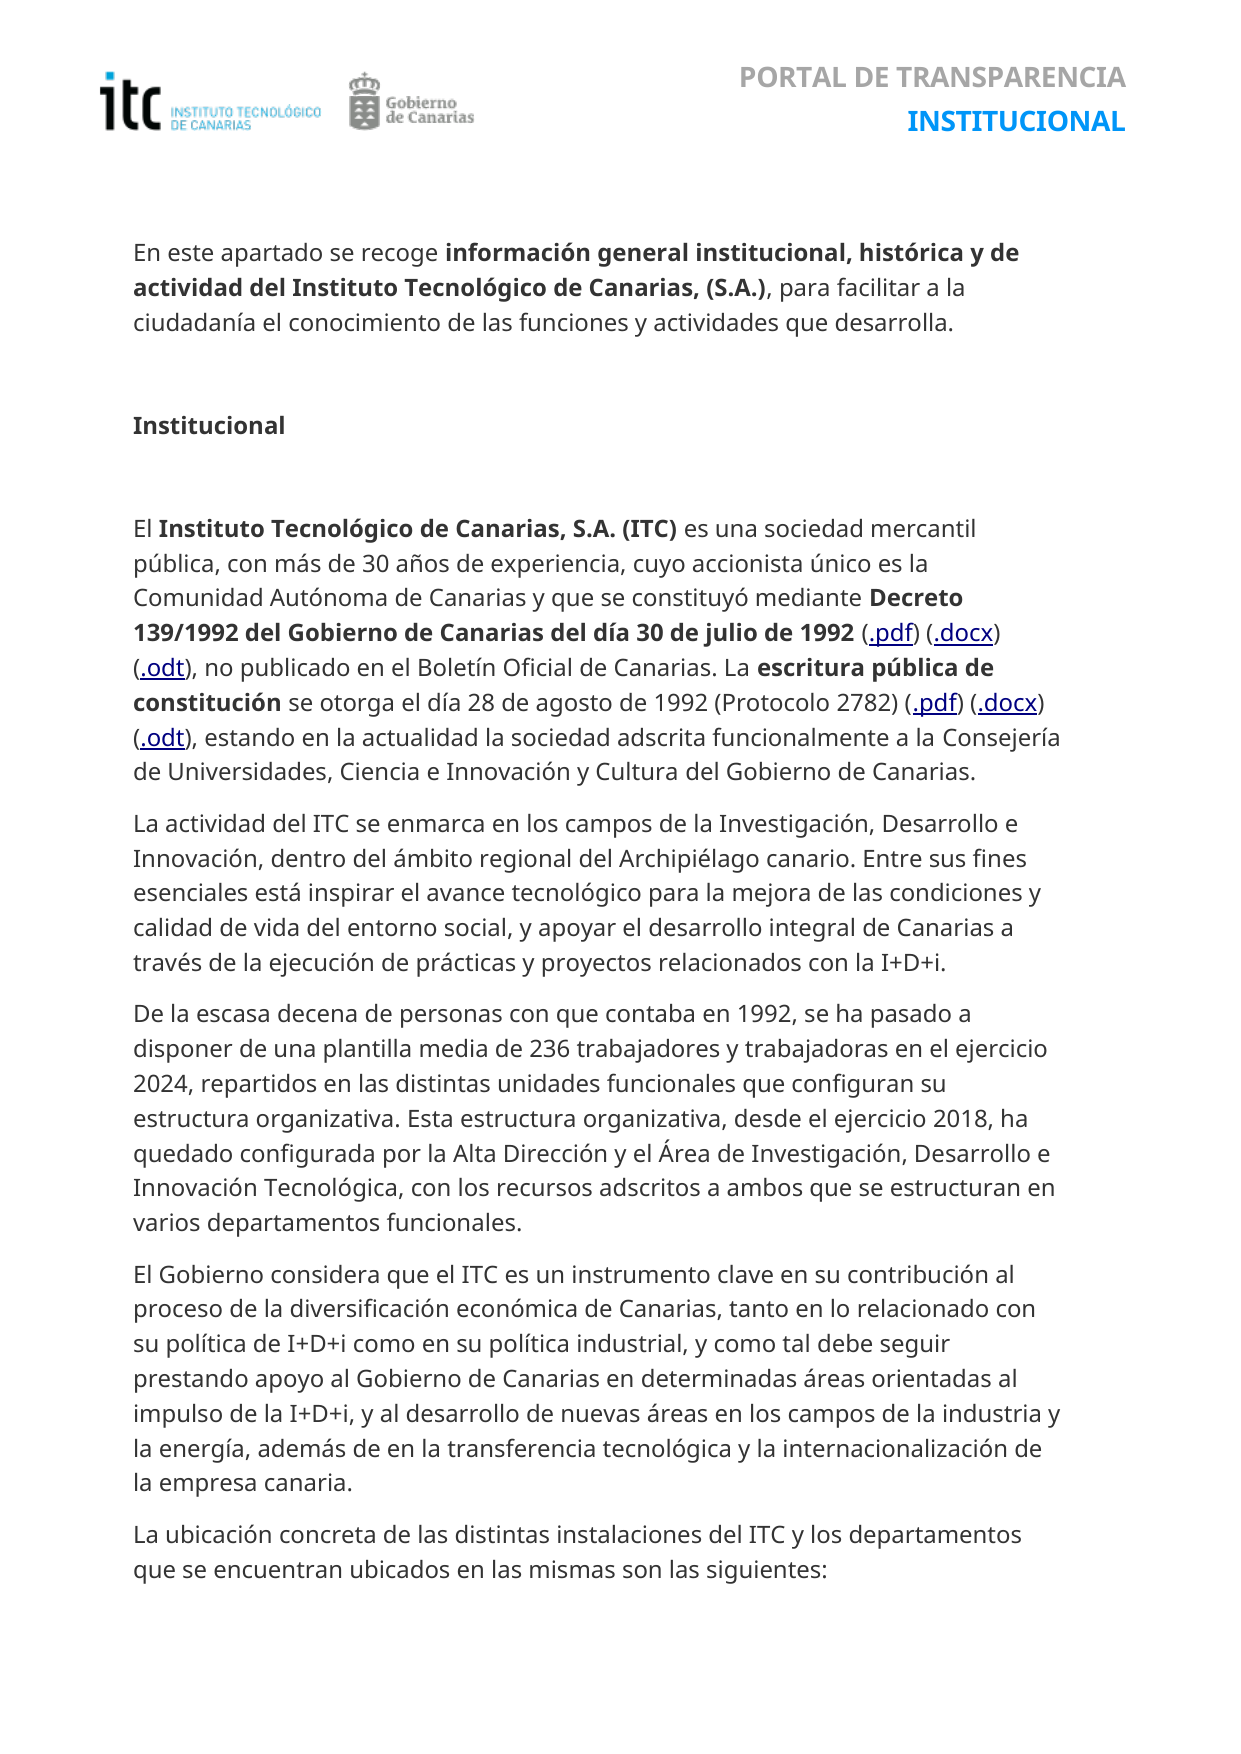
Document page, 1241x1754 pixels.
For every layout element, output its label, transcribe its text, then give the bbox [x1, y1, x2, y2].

text La actividad del ITC se enmarca en los campos de la Investigación, Desarrollo e Innovación, dentro del ámbito regional del Archipiélago canario. Entre sus fines esenciales está inspirar el avance tecnológico para la mejora de las condiciones y calidad de vida del entorno social, y apoyar el desarrollo integral de Canarias a través de la ejecución de prácticas y proyectos relacionados con la I+D+i. [133, 807, 1063, 978]
text De la escasa decena de personas con que contaba en 1992, se ha pasado a disponer de una plantilla media de 236 trabajadores y trabajadoras en el ejercicio 2024, repartidos en las distintas unidades funcionales que configuran su estructura organizativa. Esta estructura organizativa, desde el ejercicio 2018, ha quedado configurada por la Alta Dirección y el Área de Investigación, Desarrollo e Innovación Tecnológica, con los recursos adscritos a ambos que se estructuran en varios departamentos funcionales. [133, 997, 1063, 1239]
text El Instituto Tecnológico de Canarias, S.A. (ITC) es una sociedad mercantil pública, con más de 30 años de experiencia, cuyo accionista único es la Comunidad Autónoma de Canarias y que se constituyó mediante Decreto 139/1992 del Gobierno de Canarias del día 30 de julio de 1992 (.pdf) (.docx) (.odt), no publicado en el Boletín Oficial de Canarias. La escritura pública de constitución se otorga el día 28 de agosto de 1992 (Protocolo 2782) (.pdf) (.docx) (.odt), estando en la actualidad la sociedad adscrita funcionalmente a la Consejería de Universidades, Ciencia e Innovación y Cultura del Gobierno de Canarias. [133, 512, 1063, 788]
text La ubicación concreta de las distintas instalaciones del ITC y los departamentos que se encuentran ubicados en las mismas son las siguientes: [133, 1518, 1063, 1585]
text En este apartado se recoge información general institucional, histórica y de actividad del Instituto Tecnológico de Canarias, (S.A.), para facilitar a la ciudadanía el conocimiento de las funciones y actividades que desarrolla. [133, 236, 1063, 338]
text Institucional [133, 409, 1063, 441]
text El Gobierno considera que el ITC es un instrumento clave en su contribución al proceso de la diversificación económica de Canarias, tanto en lo relacionado con su política de I+D+i como en su política industrial, y como tal debe seguir prestando apoyo al Gobierno de Canarias en determinadas áreas orientadas al impulso de la I+D+i, y al desarrollo de nuevas áreas en los campos de la industria y la energía, además de en la transferencia tecnológica y la internacionalización de la empresa canaria. [133, 1257, 1063, 1499]
